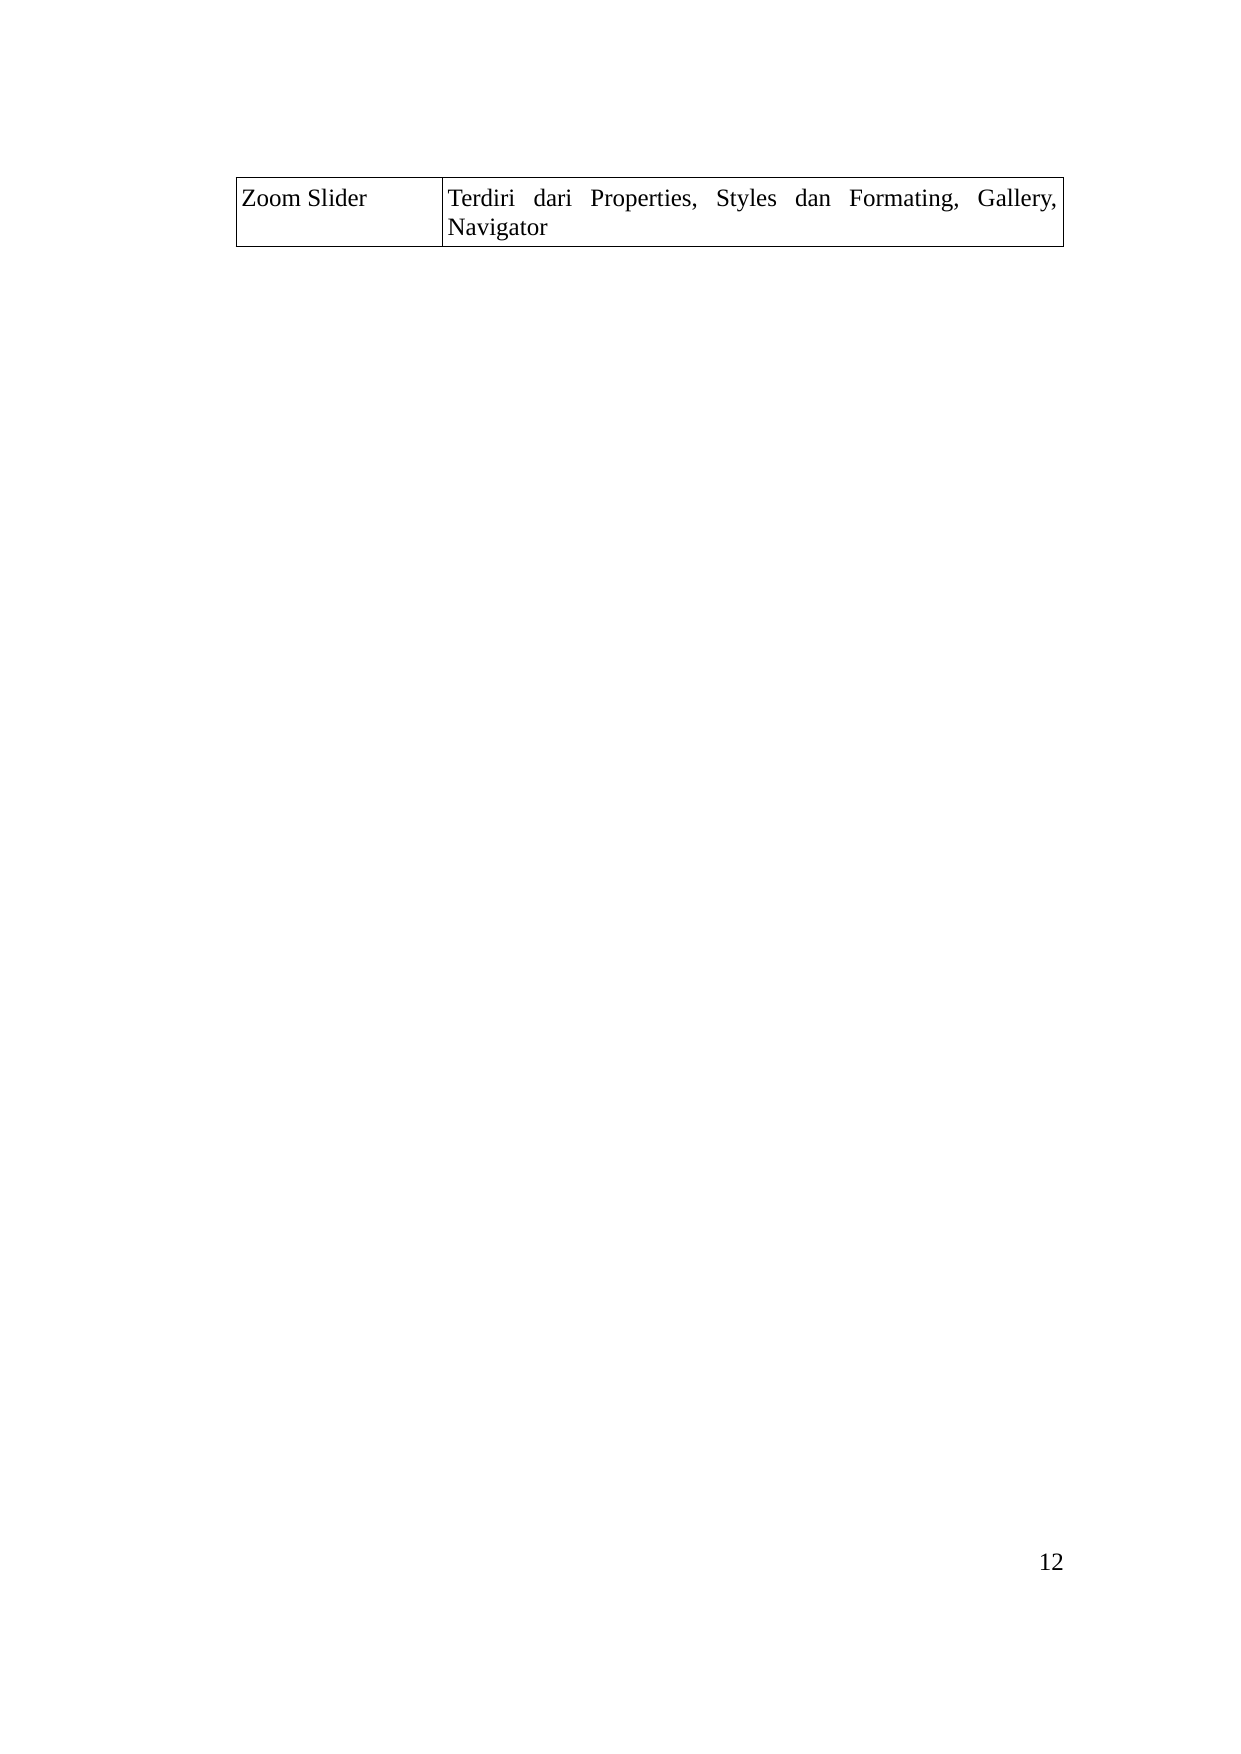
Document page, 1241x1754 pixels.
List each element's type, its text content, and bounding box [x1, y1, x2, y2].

table_cell Terdiri dari Properties, Styles dan Formating, Gallery, Navigator [443, 178, 1063, 246]
table_cell Zoom Slider [237, 178, 442, 246]
